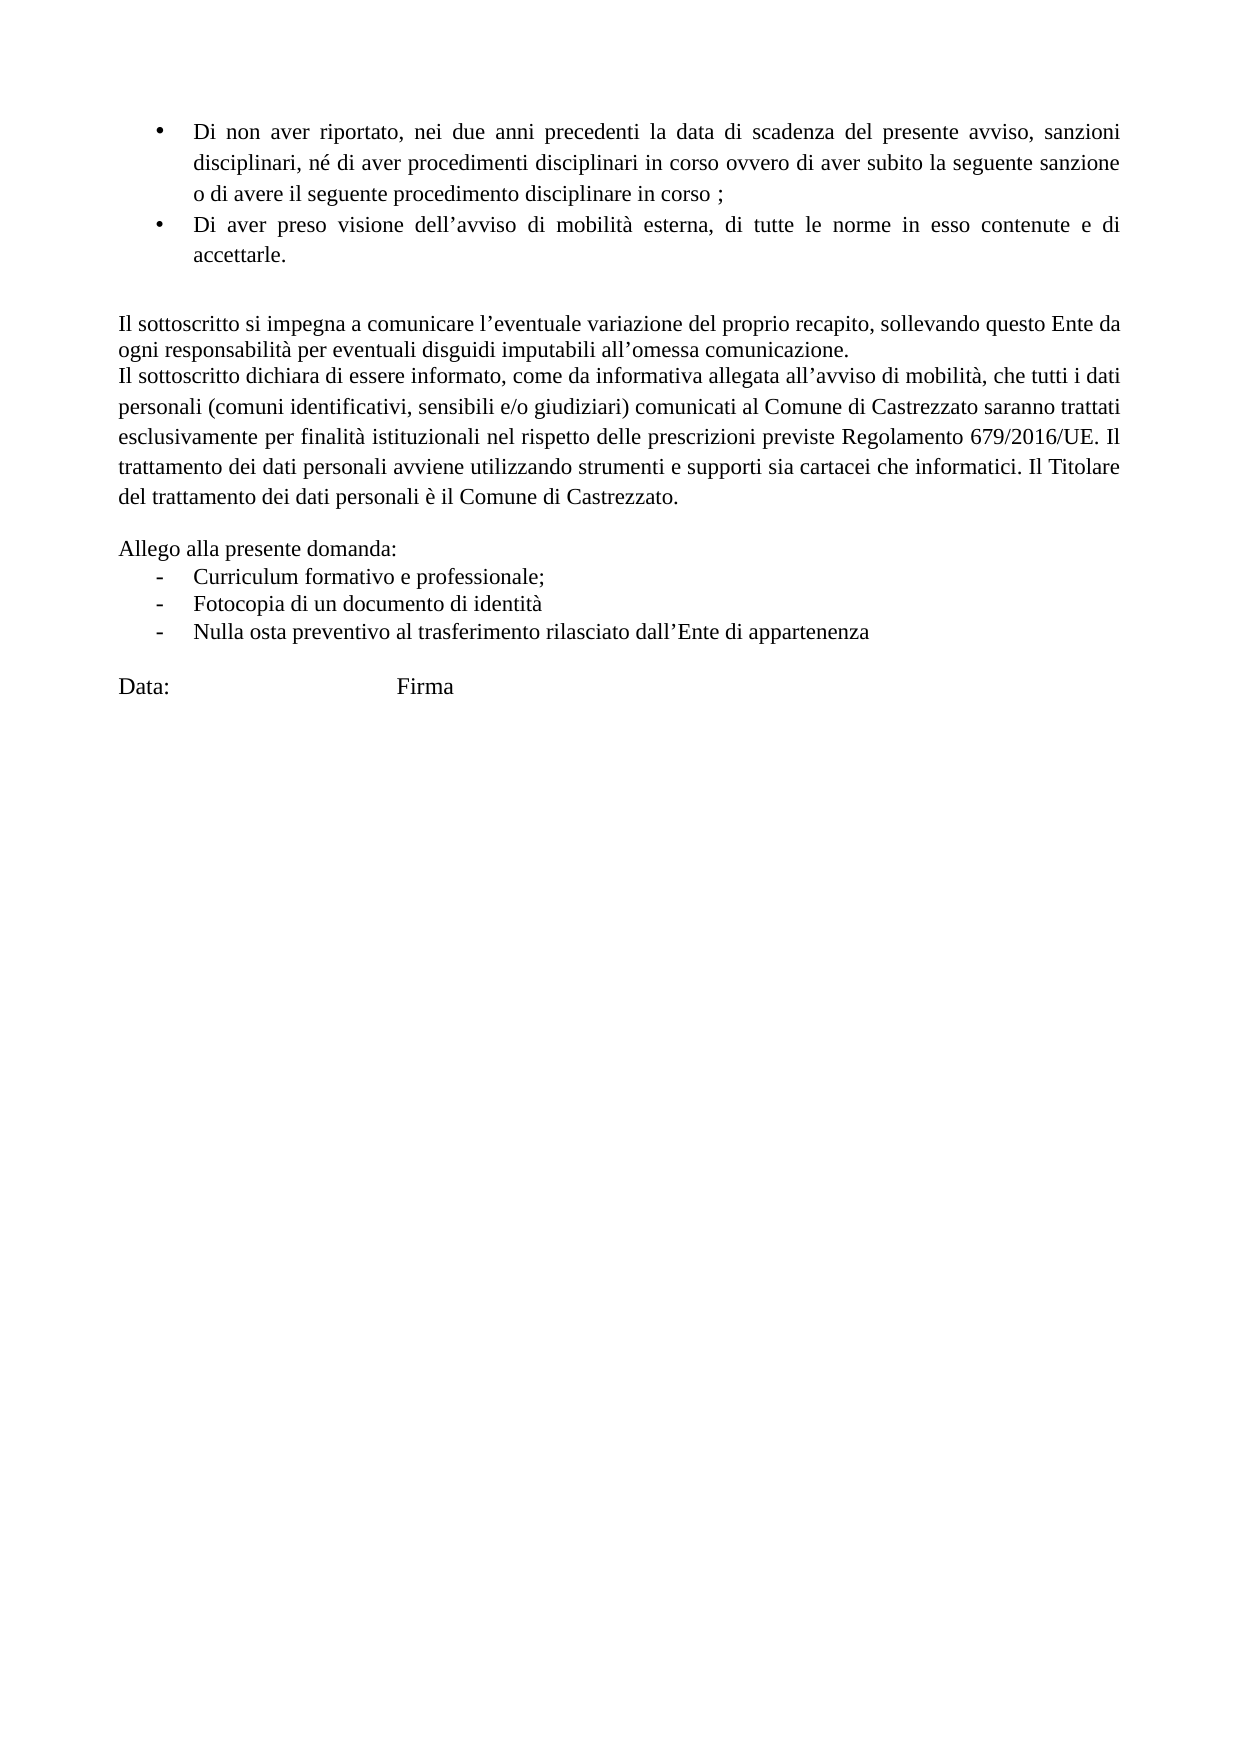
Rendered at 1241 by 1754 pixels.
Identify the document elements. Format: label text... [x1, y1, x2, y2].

text Il sottoscritto dichiara di essere informato, come da informativa allegata all’avviso di mobilità, che tutti i dati personali (comuni identificativi, sensibili e/o giudiziari) comunicati al Comune di Castrezzato saranno trattati esclusivamente per finalità istituzionali nel rispetto delle prescrizioni previste Regolamento 679/2016/UE. Il trattamento dei dati personali avviene utilizzando strumenti e supporti sia cartacei che informatici. Il Titolare del trattamento dei dati personali è il Comune di Castrezzato. [118, 362, 1122, 510]
list Nulla osta preventivo al trasferimento rilasciato dall’Ente di appartenenza [156, 617, 1122, 645]
text Data: Firma [118, 672, 1122, 700]
text Allego alla presente domanda: [118, 536, 1122, 562]
list Di non aver riportato, nei due anni precedenti la data di scadenza del presente avviso, sanzioni disciplinari, né di aver procedimenti disciplinari in corso ovvero di aver subito la seguente sanzione o di avere il seguente procedimento disciplinare in corso ; [156, 118, 1122, 207]
list Curriculum formativo e professionale; [156, 562, 1122, 589]
text Il sottoscritto si impegna a comunicare l’eventuale variazione del proprio recapito, sollevando questo Ente da ogni responsabilità per eventuali disguidi imputabili all’omessa comunicazione. [118, 310, 1122, 362]
list Fotocopia di un documento di identità [156, 589, 1122, 617]
list Di aver preso visione dell’avviso di mobilità esterna, di tutte le norme in esso contenute e di accettarle. [156, 211, 1122, 267]
